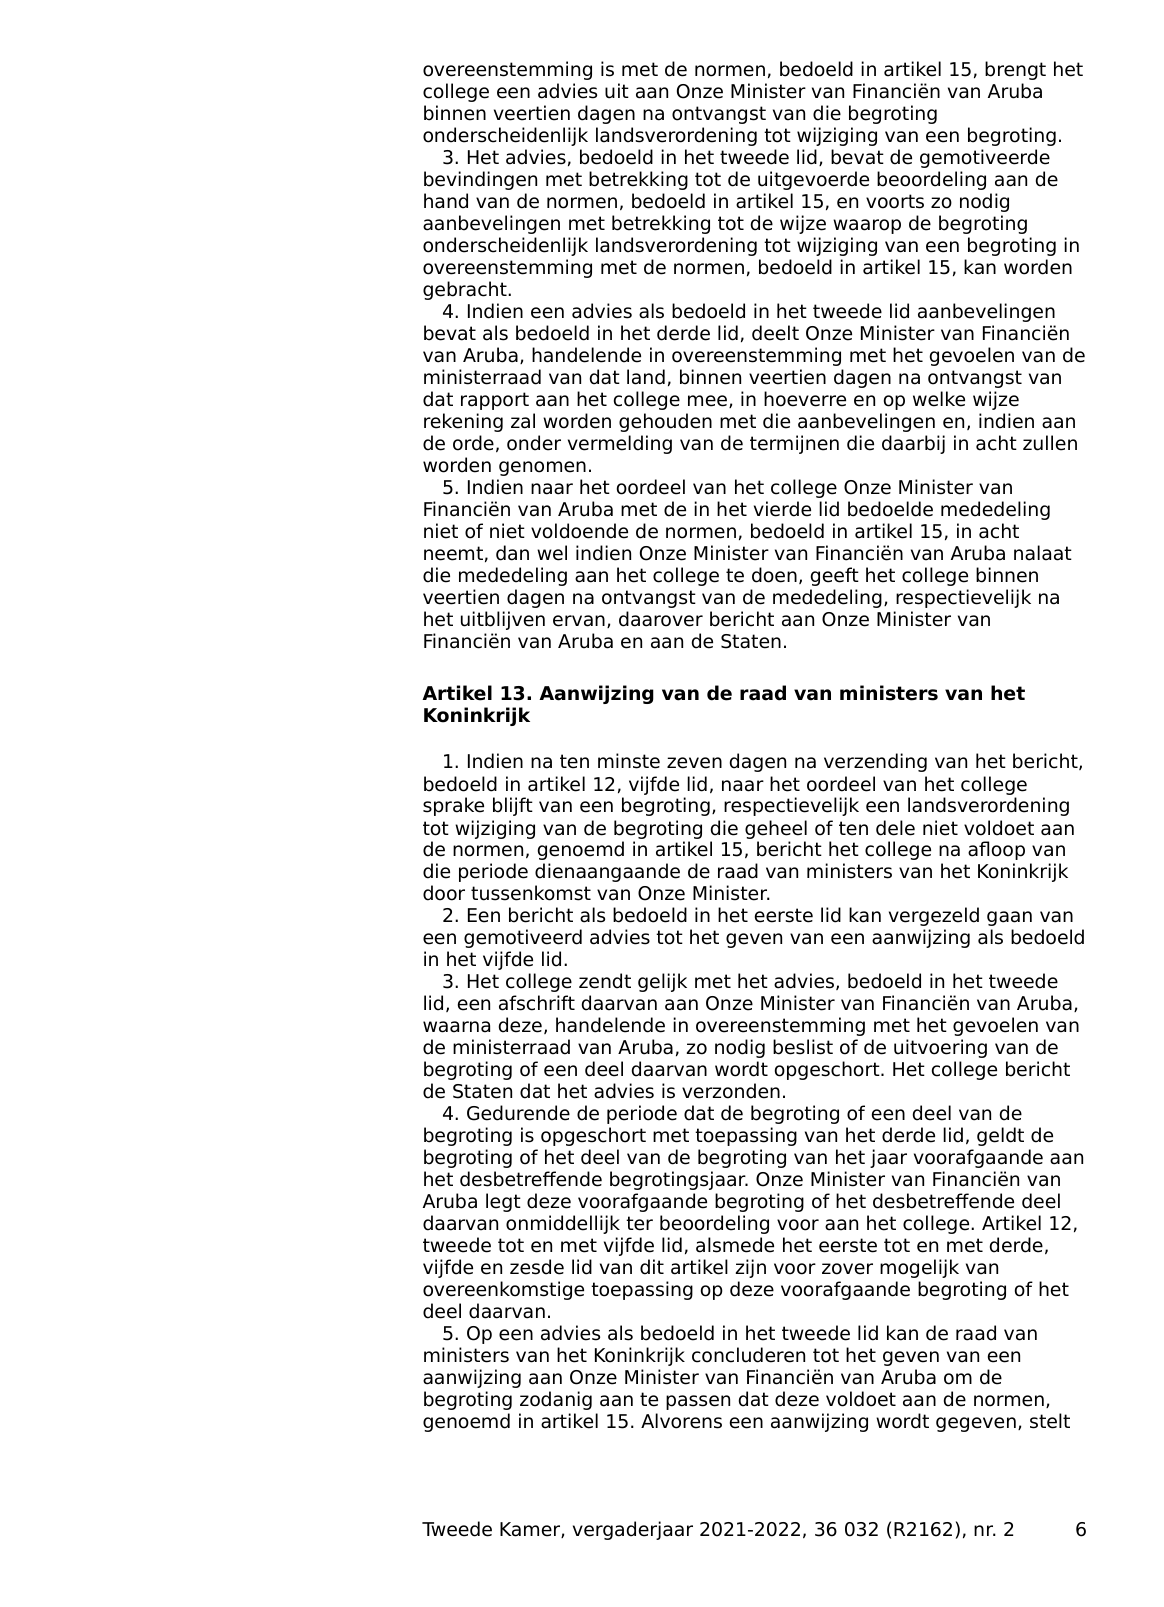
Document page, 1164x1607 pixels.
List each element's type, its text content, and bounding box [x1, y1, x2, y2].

text 4. Gedurende de periode dat de begroting of een deel van de begroting is opgeschort met toepassing van het derde lid, geldt de begroting of het deel van de begroting van het jaar voorafgaande aan het desbetreffende begrotingsjaar. Onze Minister van Financiën van Aruba legt deze voorafgaande begroting of het desbetreffende deel daarvan onmiddellijk ter beoordeling voor aan het college. Artikel 12, tweede tot en met vijfde lid, alsmede het eerste tot en met derde, vijfde en zesde lid van dit artikel zijn voor zover mogelijk van overeenkomstige toepassing op deze voorafgaande begroting of het deel daarvan. [422, 1103, 1087, 1323]
text 3. Het college zendt gelijk met het advies, bedoeld in het tweede lid, een afschrift daarvan aan Onze Minister van Financiën van Aruba, waarna deze, handelende in overeenstemming met het gevoelen van de ministerraad van Aruba, zo nodig beslist of de uitvoering van de begroting of een deel daarvan wordt opgeschort. Het college bericht de Staten dat het advies is verzonden. [422, 971, 1087, 1103]
text overeenstemming is met de normen, bedoeld in artikel 15, brengt het college een advies uit aan Onze Minister van Financiën van Aruba binnen veertien dagen na ontvangst van die begroting onderscheidenlijk landsverordening tot wijziging van een begroting. [422, 59, 1087, 147]
subtitle Artikel 13. Aanwijzing van de raad van ministers van het Koninkrijk [422, 682, 1087, 726]
text 5. Op een advies als bedoeld in het tweede lid kan de raad van ministers van het Koninkrijk concluderen tot het geven van een aanwijzing aan Onze Minister van Financiën van Aruba om de begroting zodanig aan te passen dat deze voldoet aan de normen, genoemd in artikel 15. Alvorens een aanwijzing wordt gegeven, stelt [422, 1323, 1087, 1433]
text 5. Indien naar het oordeel van het college Onze Minister van Financiën van Aruba met de in het vierde lid bedoelde mededeling niet of niet voldoende de normen, bedoeld in artikel 15, in acht neemt, dan wel indien Onze Minister van Financiën van Aruba nalaat die mededeling aan het college te doen, geeft het college binnen veertien dagen na ontvangst van de mededeling, respectievelijk na het uitblijven ervan, daarover bericht aan Onze Minister van Financiën van Aruba en aan de Staten. [422, 477, 1087, 652]
text 2. Een bericht als bedoeld in het eerste lid kan vergezeld gaan van een gemotiveerd advies tot het geven van een aanwijzing als bedoeld in het vijfde lid. [422, 905, 1087, 971]
text 1. Indien na ten minste zeven dagen na verzending van het bericht, bedoeld in artikel 12, vijfde lid, naar het oordeel van het college sprake blijft van een begroting, respectievelijk een landsverordening tot wijziging van de begroting die geheel of ten dele niet voldoet aan de normen, genoemd in artikel 15, bericht het college na afloop van die periode dienaangaande de raad van ministers van het Koninkrijk door tussenkomst van Onze Minister. [422, 751, 1087, 905]
text 4. Indien een advies als bedoeld in het tweede lid aanbevelingen bevat als bedoeld in het derde lid, deelt Onze Minister van Financiën van Aruba, handelende in overeenstemming met het gevoelen van de ministerraad van dat land, binnen veertien dagen na ontvangst van dat rapport aan het college mee, in hoeverre en op welke wijze rekening zal worden gehouden met die aanbevelingen en, indien aan de orde, onder vermelding van de termijnen die daarbij in acht zullen worden genomen. [422, 301, 1087, 477]
text 3. Het advies, bedoeld in het tweede lid, bevat de gemotiveerde bevindingen met betrekking tot de uitgevoerde beoordeling aan de hand van de normen, bedoeld in artikel 15, en voorts zo nodig aanbevelingen met betrekking tot de wijze waarop de begroting onderscheidenlijk landsverordening tot wijziging van een begroting in overeenstemming met de normen, bedoeld in artikel 15, kan worden gebracht. [422, 147, 1087, 301]
